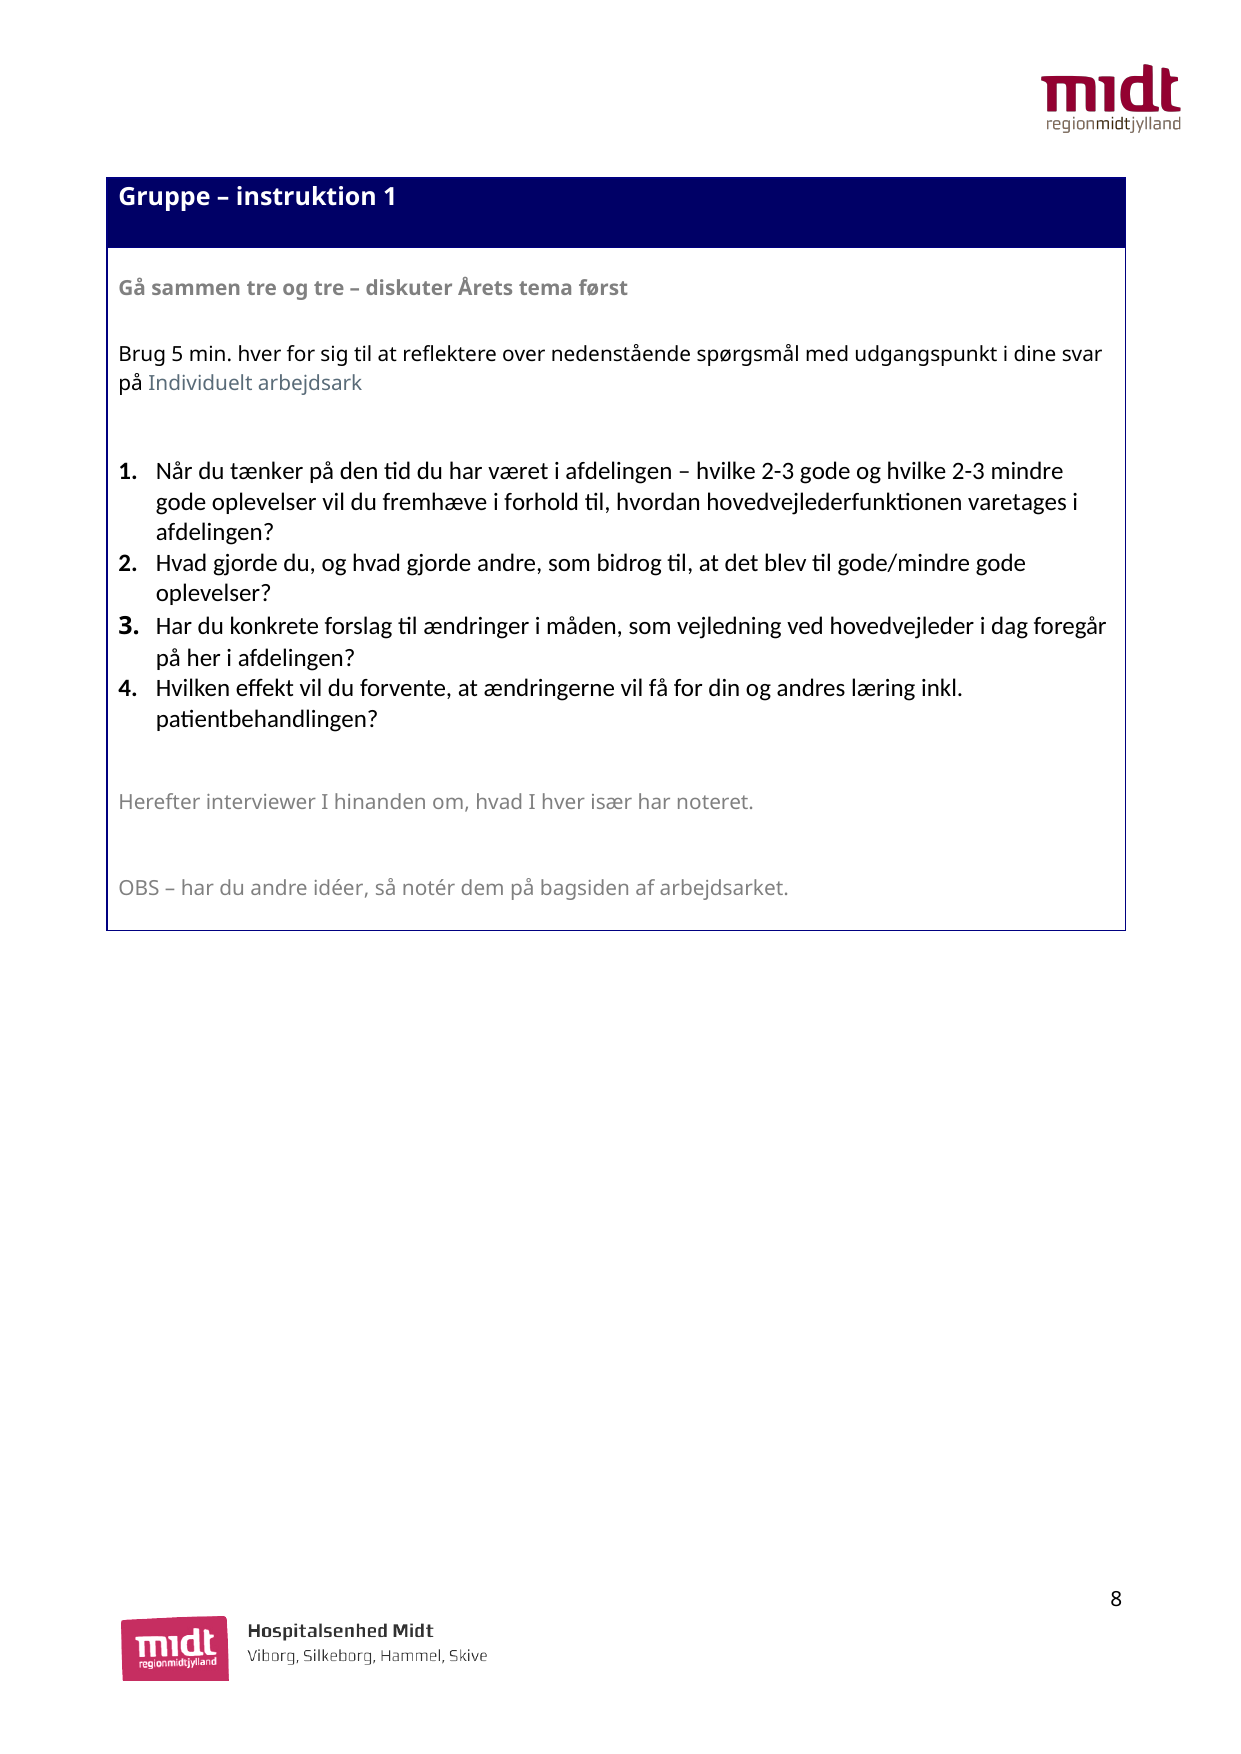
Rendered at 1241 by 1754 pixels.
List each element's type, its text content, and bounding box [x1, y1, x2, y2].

table_cell Gå sammen tre og tre – diskuter Årets tema først Brug 5 min. hver for sig til at reflektere over nedenstående spørgsmål med udgangspunkt i dine svar på Individuelt arbejdsark Når du tænker på den tid du har været i afdelingen – hvilke 2-3 gode og hvilke 2-3 mindre gode oplevelser vil du fremhæve i forhold til, hvordan hovedvejlederfunktionen varetages i afdelingen? Hvad gjorde du, og hvad gjorde andre, som bidrog til, at det blev til gode/mindre gode oplevelser? Har du konkrete forslag til ændringer i måden, som vejledning ved hovedvejleder i dag foregår på her i afdelingen? Hvilken effekt vil du forvente, at ændringerne vil få for din og andres læring inkl. patientbehandlingen? Herefter interviewer I hinanden om, hvad I hver især har noteret. OBS – har du andre idéer, så notér dem på bagsiden af arbejdsarket. [108, 248, 1125, 929]
table_header Gruppe – instruktion 1 [108, 179, 1125, 247]
